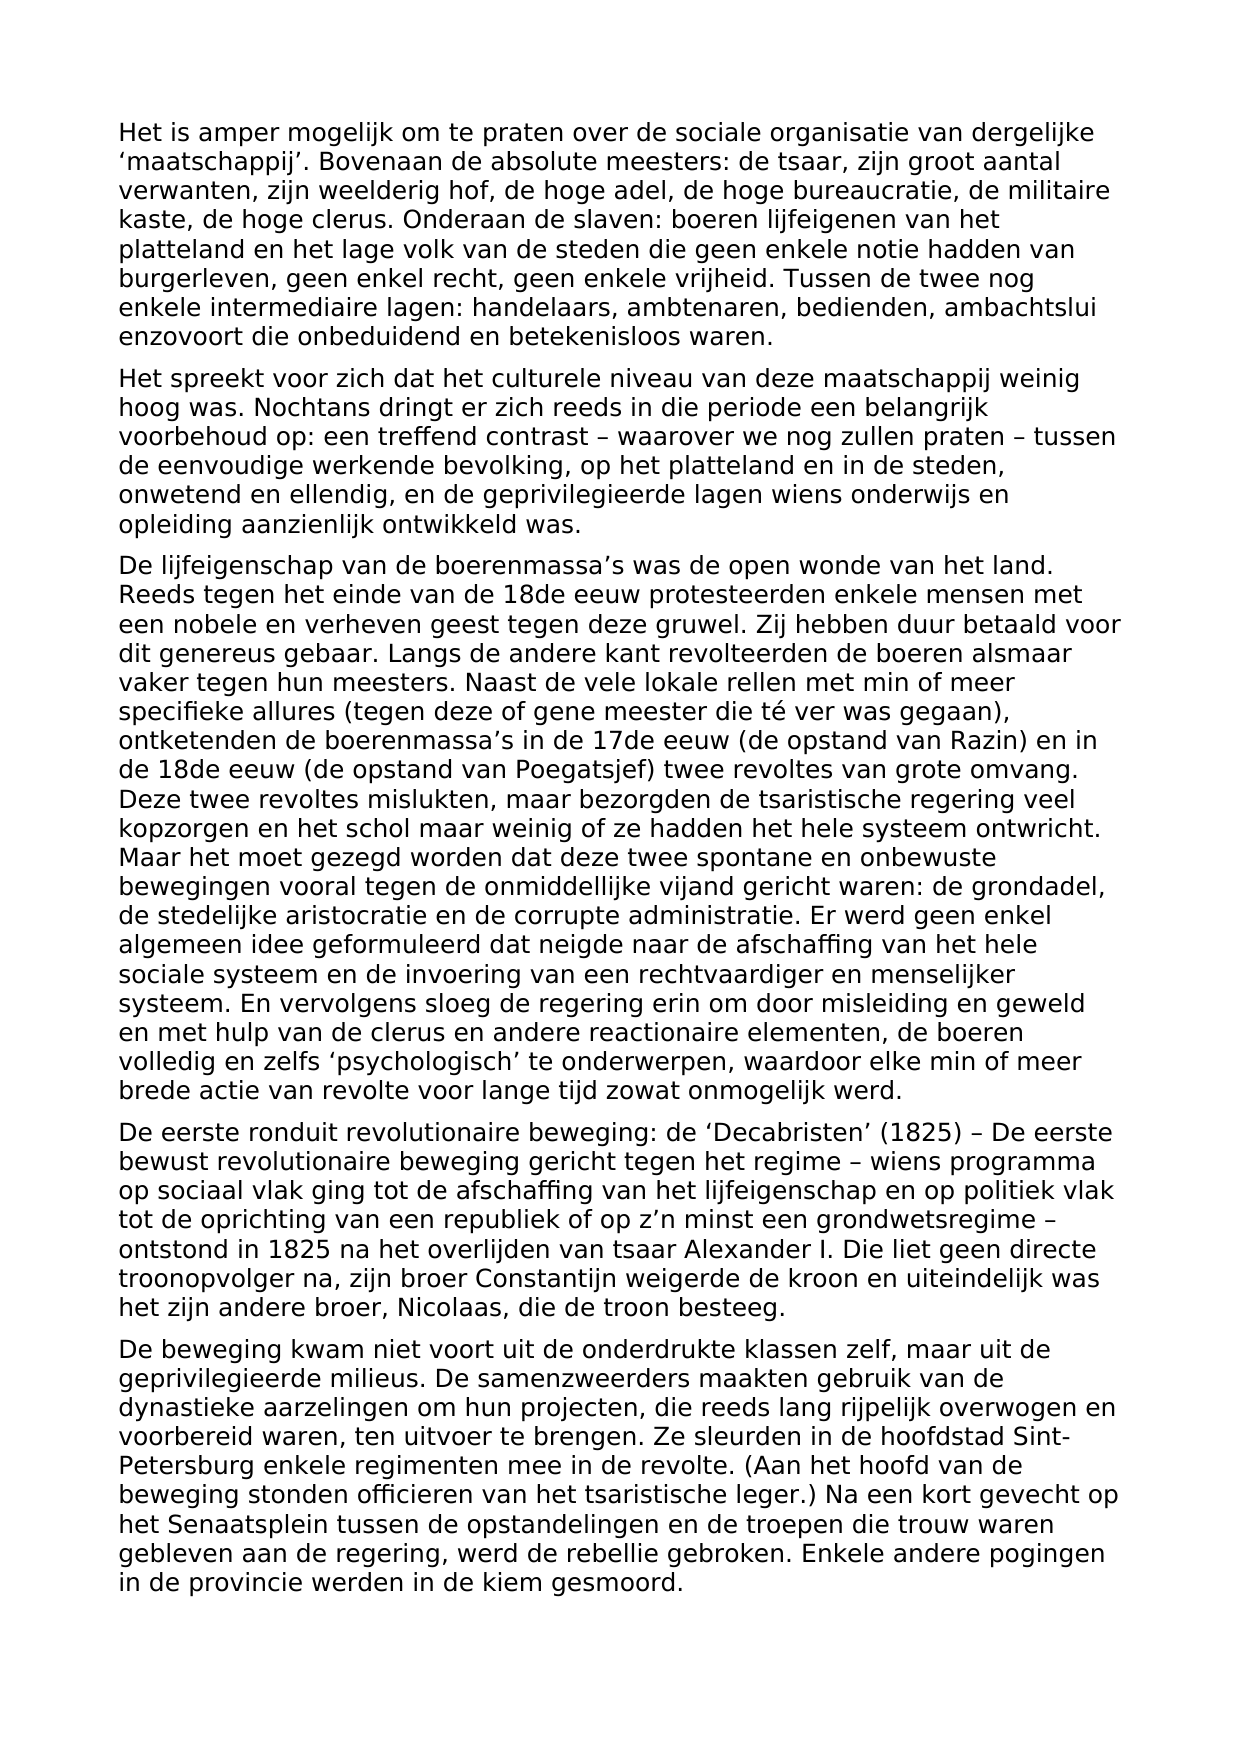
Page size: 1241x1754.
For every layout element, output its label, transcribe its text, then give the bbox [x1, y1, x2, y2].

text De eerste ronduit revolutionaire beweging: de ‘Decabristen’ (1825) – De eerste bewust revolutionaire beweging gericht tegen het regime – wiens programma op sociaal vlak ging tot de afschaffing van het lijfeigenschap en op politiek vlak tot de oprichting van een republiek of op z’n minst een grondwetsregime – ontstond in 1825 na het overlijden van tsaar Alexander I. Die liet geen directe troonopvolger na, zijn broer Constantijn weigerde de kroon en uiteindelijk was het zijn andere broer, Nicolaas, die de troon besteeg. [118, 1118, 1122, 1322]
text De beweging kwam niet voort uit de onderdrukte klassen zelf, maar uit de geprivilegieerde milieus. De samenzweerders maakten gebruik van de dynastieke aarzelingen om hun projecten, die reeds lang rijpelijk overwogen en voorbereid waren, ten uitvoer te brengen. Ze sleurden in de hoofdstad Sint-Petersburg enkele regimenten mee in de revolte. (Aan het hoofd van de beweging stonden officieren van het tsaristische leger.) Na een kort gevecht op het Senaatsplein tussen de opstandelingen en de troepen die trouw waren gebleven aan de regering, werd de rebellie gebroken. Enkele andere pogingen in de provincie werden in de kiem gesmoord. [118, 1335, 1122, 1597]
text De lijfeigenschap van de boerenmassa’s was de open wonde van het land. Reeds tegen het einde van de 18de eeuw protesteerden enkele mensen met een nobele en verheven geest tegen deze gruwel. Zij hebben duur betaald voor dit genereus gebaar. Langs de andere kant revolteerden de boeren alsmaar vaker tegen hun meesters. Naast de vele lokale rellen met min of meer specifieke allures (tegen deze of gene meester die té ver was gegaan), ontketenden de boerenmassa’s in de 17de eeuw (de opstand van Razin) en in de 18de eeuw (de opstand van Poegatsjef) twee revoltes van grote omvang. Deze twee revoltes mislukten, maar bezorgden de tsaristische regering veel kopzorgen en het schol maar weinig of ze hadden het hele systeem ontwricht. Maar het moet gezegd worden dat deze twee spontane en onbewuste bewegingen vooral tegen de onmiddellijke vijand gericht waren: de grondadel, de stedelijke aristocratie en de corrupte administratie. Er werd geen enkel algemeen idee geformuleerd dat neigde naar de afschaffing van het hele sociale systeem en de invoering van een rechtvaardiger en menselijker systeem. En vervolgens sloeg de regering erin om door misleiding en geweld en met hulp van de clerus en andere reactionaire elementen, de boeren volledig en zelfs ‘psychologisch’ te onderwerpen, waardoor elke min of meer brede actie van revolte voor lange tijd zowat onmogelijk werd. [118, 551, 1122, 1106]
text Het spreekt voor zich dat het culturele niveau van deze maatschappij weinig hoog was. Nochtans dringt er zich reeds in die periode een belangrijk voorbehoud op: een treffend contrast – waarover we nog zullen praten – tussen de eenvoudige werkende bevolking, op het platteland en in de steden, onwetend en ellendig, en de geprivilegieerde lagen wiens onderwijs en opleiding aanzienlijk ontwikkeld was. [118, 364, 1122, 539]
text Het is amper mogelijk om te praten over de sociale organisatie van dergelijke ‘maatschappij’. Bovenaan de absolute meesters: de tsaar, zijn groot aantal verwanten, zijn weelderig hof, de hoge adel, de hoge bureaucratie, de militaire kaste, de hoge clerus. Onderaan de slaven: boeren lijfeigenen van het platteland en het lage volk van de steden die geen enkele notie hadden van burgerleven, geen enkel recht, geen enkele vrijheid. Tussen de twee nog enkele intermediaire lagen: handelaars, ambtenaren, bedienden, ambachtslui enzovoort die onbeduidend en betekenisloos waren. [118, 118, 1122, 351]
